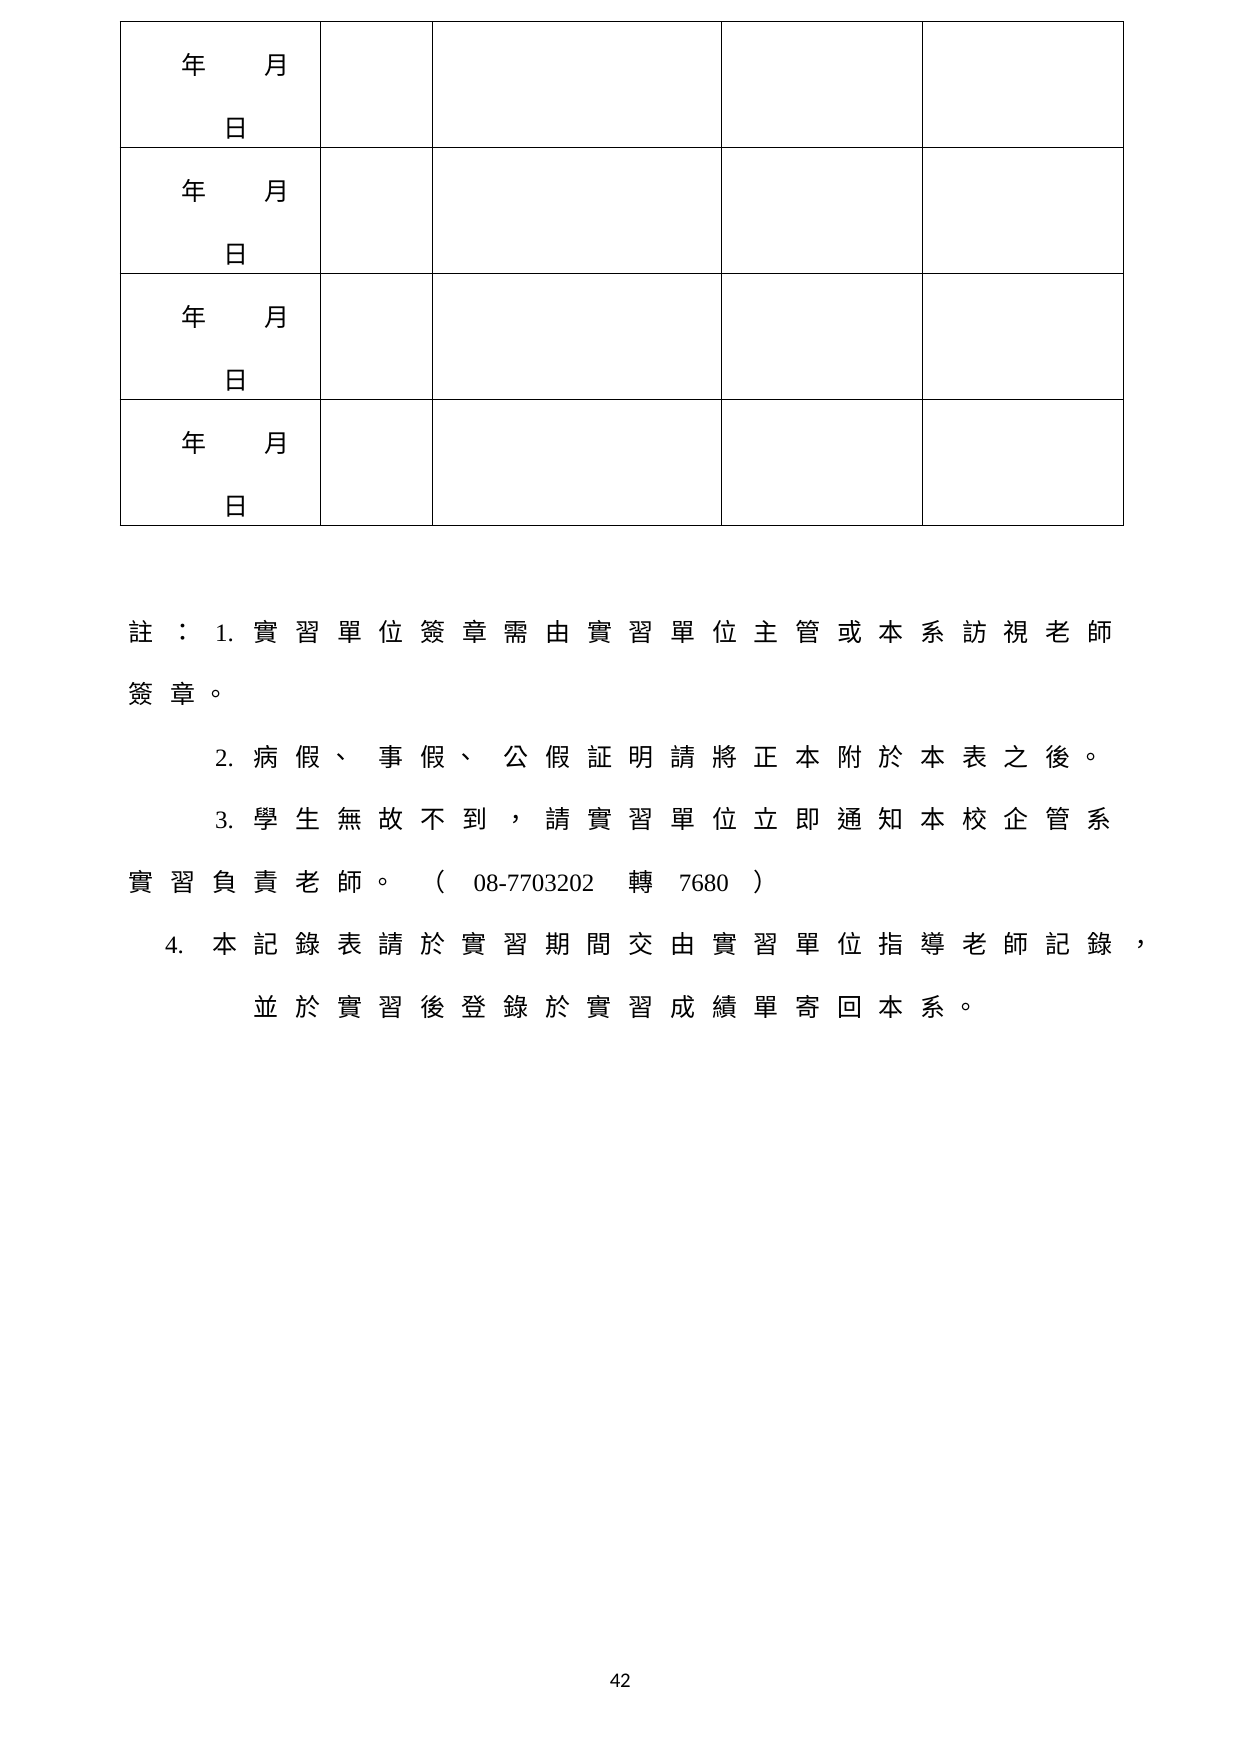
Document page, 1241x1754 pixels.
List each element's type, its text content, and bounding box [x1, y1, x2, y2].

table_cell [433, 148, 721, 273]
table_cell 年 月 日 [121, 22, 320, 147]
table_cell [433, 22, 721, 147]
table_cell 年 月 日 [121, 274, 320, 399]
table_cell [722, 400, 922, 525]
table_cell [433, 274, 721, 399]
text 4.本記錄表請於實習期間交由實習單位指導老師記錄，並於實習後登錄於實習成績單寄回本系。 [120, 901, 1120, 1026]
text 註：1.實習單位簽章需由實習單位主管或本系訪視老師簽章。 [120, 589, 1120, 714]
table_cell 年 月 日 [121, 400, 320, 525]
table_cell [321, 22, 432, 147]
table_cell 年 月 日 [121, 148, 320, 273]
table_cell [923, 22, 1123, 147]
table_cell [923, 400, 1123, 525]
table_cell [321, 400, 432, 525]
table_cell [722, 274, 922, 399]
table_cell [433, 400, 721, 525]
text 2.病假、事假、公假証明請將正本附於本表之後。 [120, 714, 1120, 776]
table_cell [923, 148, 1123, 273]
table_cell [321, 274, 432, 399]
table_cell [321, 148, 432, 273]
table_cell [722, 22, 922, 147]
table_cell [722, 148, 922, 273]
text 3.學生無故不到，請實習單位立即通知本校企管系實習負責老師。（08-7703202 轉7680） [120, 776, 1120, 901]
table_cell [923, 274, 1123, 399]
